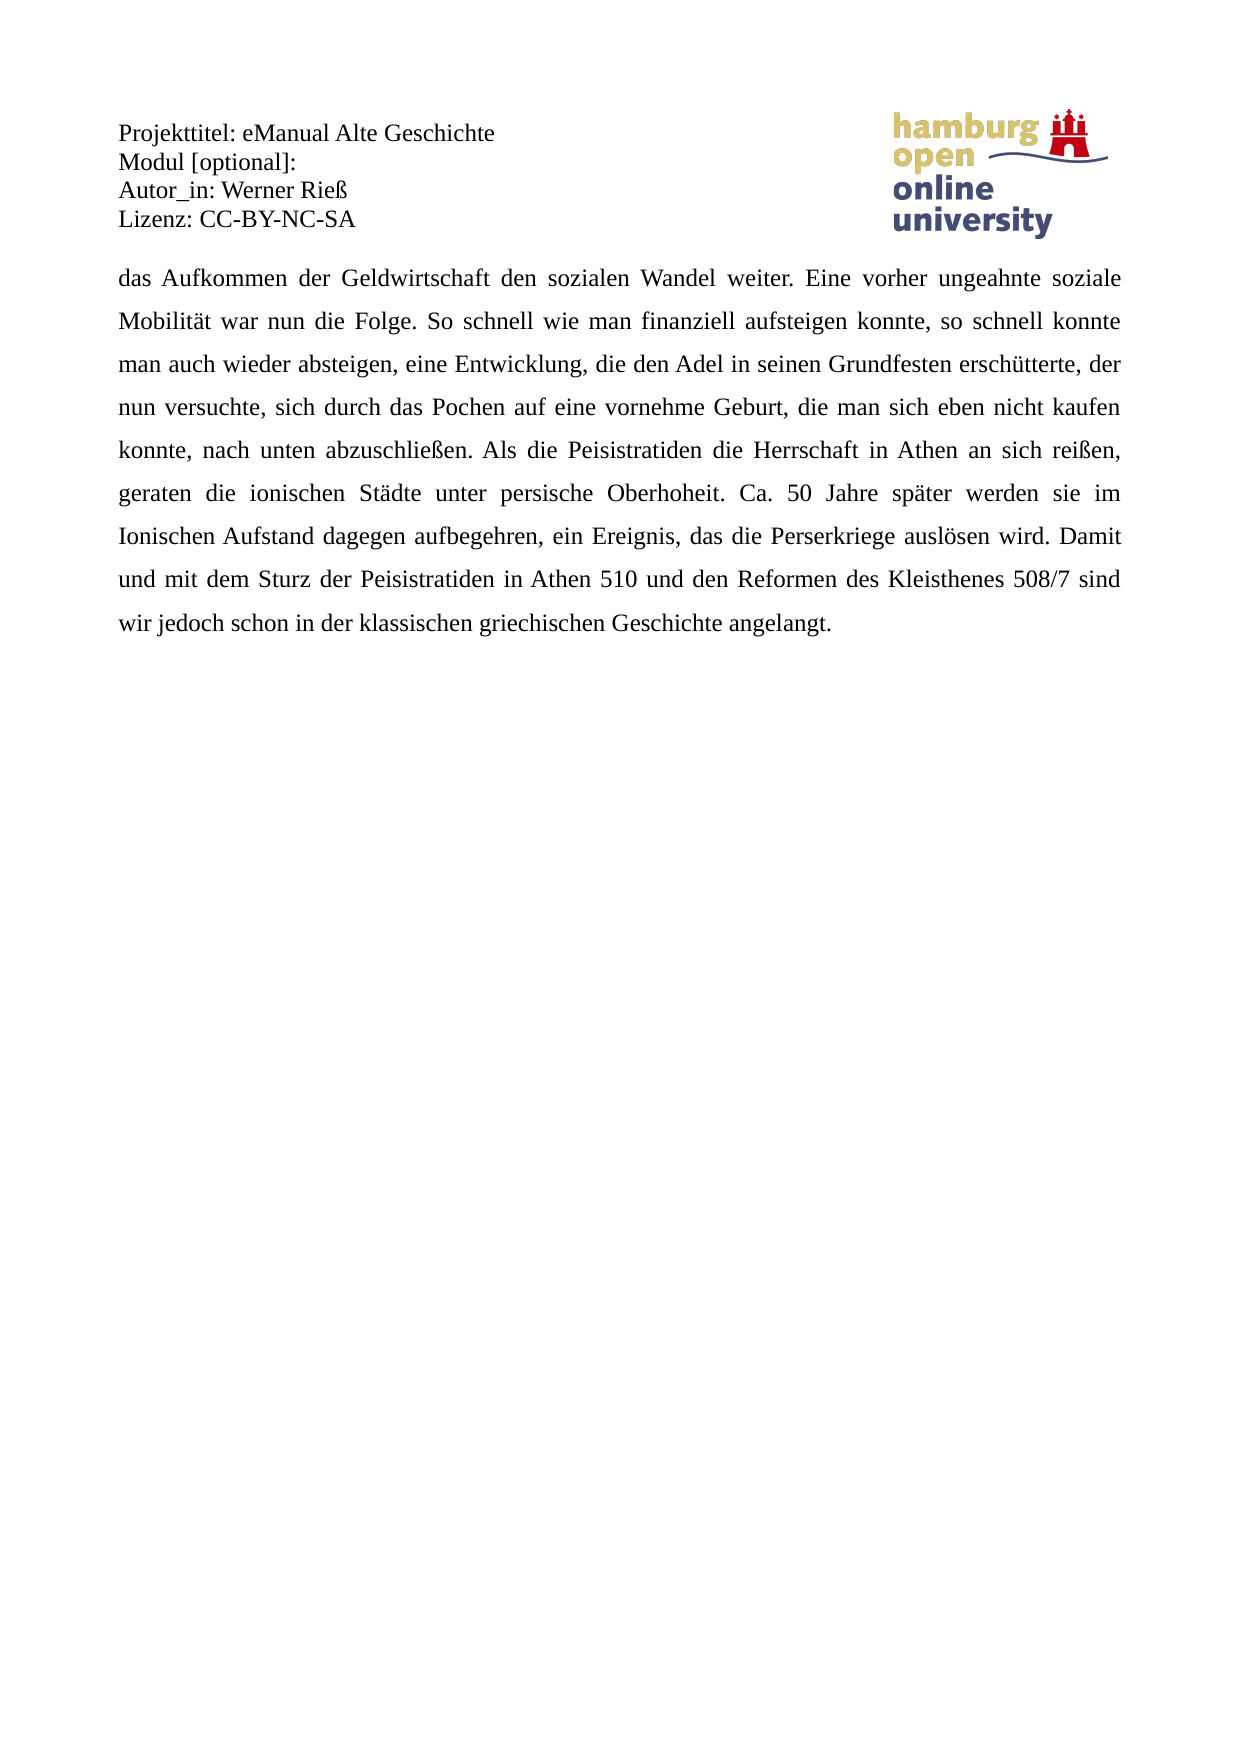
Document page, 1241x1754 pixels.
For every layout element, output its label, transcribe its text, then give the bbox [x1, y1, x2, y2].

text das Aufkommen der Geldwirtschaft den sozialen Wandel weiter. Eine vorher ungeahnte soziale Mobilität war nun die Folge. So schnell wie man finanziell aufsteigen konnte, so schnell konnte man auch wieder absteigen, eine Entwicklung, die den Adel in seinen Grundfesten erschütterte, der nun versuchte, sich durch das Pochen auf eine vornehme Geburt, die man sich eben nicht kaufen konnte, nach unten abzuschließen. Als die Peisistratiden die Herrschaft in Athen an sich reißen, geraten die ionischen Städte unter persische Oberhoheit. Ca. 50 Jahre später werden sie im Ionischen Aufstand dagegen aufbegehren, ein Ereignis, das die Perserkriege auslösen wird. Damit und mit dem Sturz der Peisistratiden in Athen 510 und den Reformen des Kleisthenes 508/7 sind wir jedoch schon in der klassischen griechischen Geschichte angelangt. [118, 263, 1122, 636]
picture [893, 109, 1108, 239]
